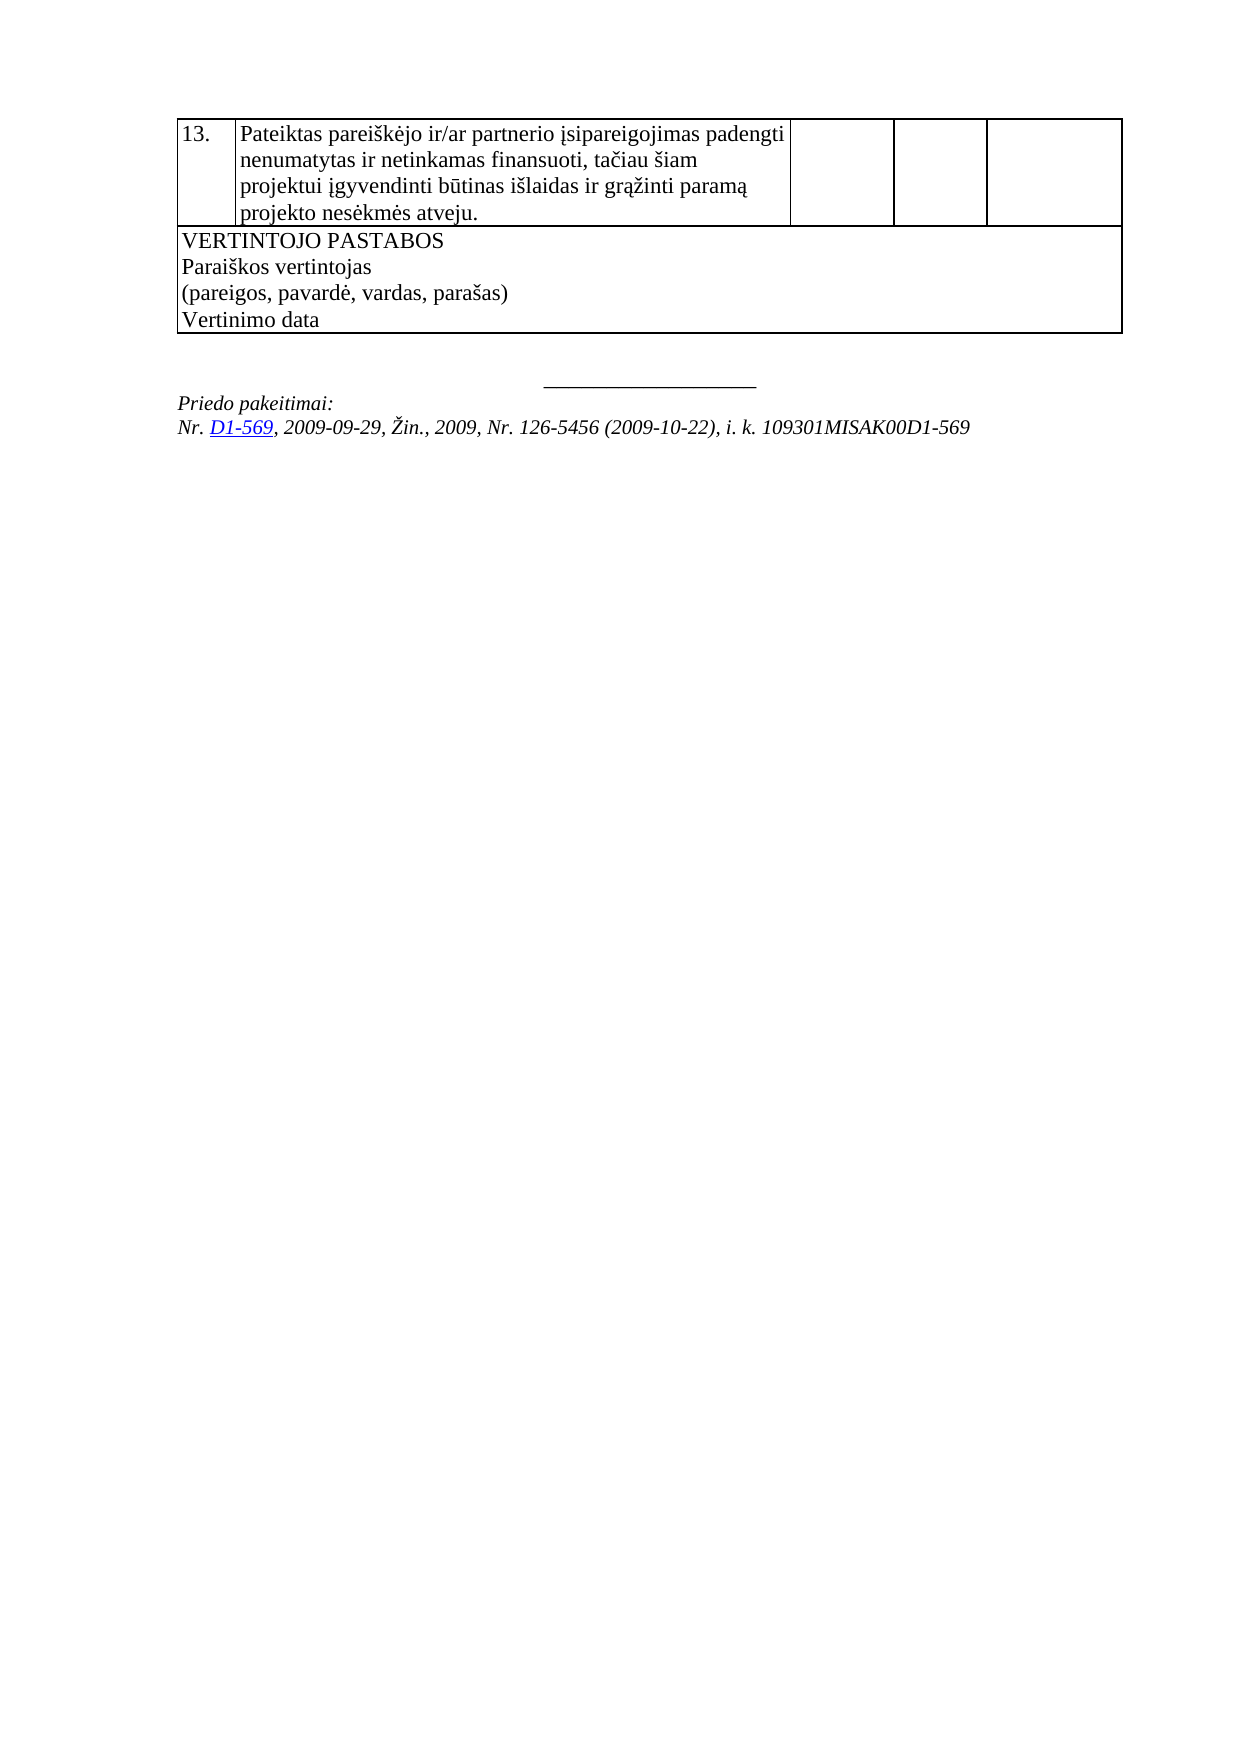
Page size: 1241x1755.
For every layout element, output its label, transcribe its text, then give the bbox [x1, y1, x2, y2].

text Nr. D1-569, 2009-09-29, Žin., 2009, Nr. 126-5456 (2009-10-22), i. k. 109301MISAK00D1-569 [177, 415, 1122, 439]
table_cell VERTINTOJO PASTABOS Paraiškos vertintojas (pareigos, pavardė, vardas, parašas) Vertinimo data [178, 227, 1121, 332]
text Priedo pakeitimai: [177, 391, 1122, 415]
table_cell [895, 120, 986, 225]
table_cell Pateiktas pareiškėjo ir/ar partnerio įsipareigojimas padengti nenumatytas ir netinkamas finansuoti, tačiau šiam projektui įgyvendinti būtinas išlaidas ir grąžinti paramą projekto nesėkmės atveju. [236, 120, 790, 225]
text _________________ [177, 362, 1122, 391]
table_cell [791, 120, 893, 225]
table_cell [988, 120, 1121, 225]
table_cell 13. [178, 120, 235, 225]
